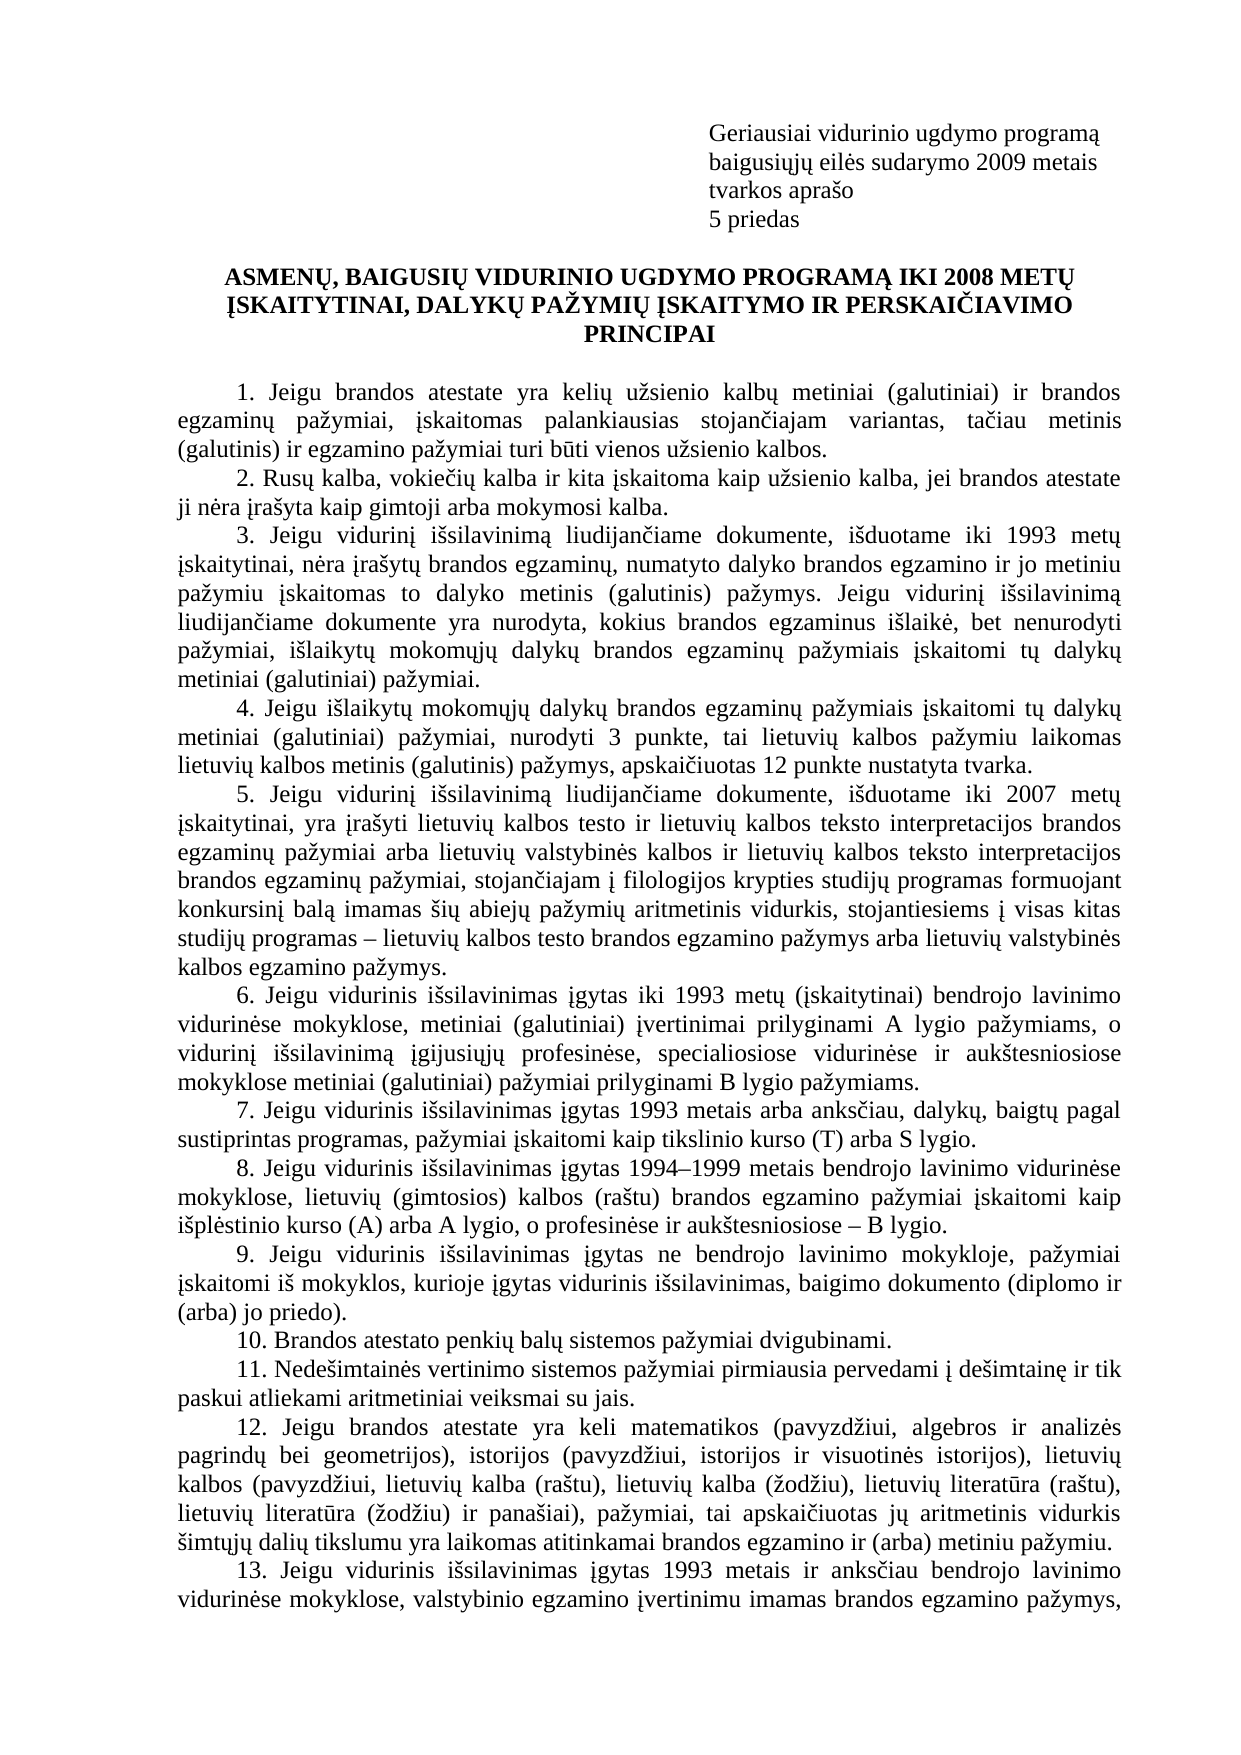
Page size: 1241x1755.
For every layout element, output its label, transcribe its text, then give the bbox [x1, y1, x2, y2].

text 1. Jeigu brandos atestate yra kelių užsienio kalbų metiniai (galutiniai) ir brandos egzaminų pažymiai, įskaitomas palankiausias stojančiajam variantas, tačiau metinis (galutinis) ir egzamino pažymiai turi būti vienos užsienio kalbos. [177, 377, 1122, 463]
text 2. Rusų kalba, vokiečių kalba ir kita įskaitoma kaip užsienio kalba, jei brandos atestate ji nėra įrašyta kaip gimtoji arba mokymosi kalba. [177, 463, 1122, 521]
text baigusiųjų eilės sudarymo 2009 metais [177, 147, 1122, 176]
text 13. Jeigu vidurinis išsilavinimas įgytas 1993 metais ir anksčiau bendrojo lavinimo vidurinėse mokyklose, valstybinio egzamino įvertinimu imamas brandos egzamino pažymys, [177, 1556, 1122, 1613]
text 12. Jeigu brandos atestate yra keli matematikos (pavyzdžiui, algebros ir analizės pagrindų bei geometrijos), istorijos (pavyzdžiui, istorijos ir visuotinės istorijos), lietuvių kalbos (pavyzdžiui, lietuvių kalba (raštu), lietuvių kalba (žodžiu), lietuvių literatūra (raštu), lietuvių literatūra (žodžiu) ir panašiai), pažymiai, tai apskaičiuotas jų aritmetinis vidurkis šimtųjų dalių tikslumu yra laikomas atitinkamai brandos egzamino ir (arba) metiniu pažymiu. [177, 1412, 1122, 1556]
text 6. Jeigu vidurinis išsilavinimas įgytas iki 1993 metų (įskaitytinai) bendrojo lavinimo vidurinėse mokyklose, metiniai (galutiniai) įvertinimai prilyginami A lygio pažymiams, o vidurinį išsilavinimą įgijusiųjų profesinėse, specialiosiose vidurinėse ir aukštesniosiose mokyklose metiniai (galutiniai) pažymiai prilyginami B lygio pažymiams. [177, 981, 1122, 1096]
text 8. Jeigu vidurinis išsilavinimas įgytas 1994–1999 metais bendrojo lavinimo vidurinėse mokyklose, lietuvių (gimtosios) kalbos (raštu) brandos egzamino pažymiai įskaitomi kaip išplėstinio kurso (A) arba A lygio, o profesinėse ir aukštesniosiose – B lygio. [177, 1153, 1122, 1239]
text ASMENŲ, BAIGUSIŲ VIDURINIO UGDYMO PROGRAMĄ IKI 2008 METŲ ĮSKAITYTINAI, DALYKŲ PAŽYMIŲ ĮSKAITYMO IR PERSKAIČIAVIMO PRINCIPAI [177, 262, 1122, 348]
text 5 priedas [177, 204, 1122, 233]
text 5. Jeigu vidurinį išsilavinimą liudijančiame dokumente, išduotame iki 2007 metų įskaitytinai, yra įrašyti lietuvių kalbos testo ir lietuvių kalbos teksto interpretacijos brandos egzaminų pažymiai arba lietuvių valstybinės kalbos ir lietuvių kalbos teksto interpretacijos brandos egzaminų pažymiai, stojančiajam į filologijos krypties studijų programas formuojant konkursinį balą imamas šių abiejų pažymių aritmetinis vidurkis, stojantiesiems į visas kitas studijų programas – lietuvių kalbos testo brandos egzamino pažymys arba lietuvių valstybinės kalbos egzamino pažymys. [177, 779, 1122, 981]
text 9. Jeigu vidurinis išsilavinimas įgytas ne bendrojo lavinimo mokykloje, pažymiai įskaitomi iš mokyklos, kurioje įgytas vidurinis išsilavinimas, baigimo dokumento (diplomo ir (arba) jo priedo). [177, 1239, 1122, 1326]
text tvarkos aprašo [177, 176, 1122, 204]
text 7. Jeigu vidurinis išsilavinimas įgytas 1993 metais arba anksčiau, dalykų, baigtų pagal sustiprintas programas, pažymiai įskaitomi kaip tikslinio kurso (T) arba S lygio. [177, 1096, 1122, 1153]
text 10. Brandos atestato penkių balų sistemos pažymiai dvigubinami. [177, 1326, 1122, 1354]
text Geriausiai vidurinio ugdymo programą [177, 118, 1122, 147]
text 3. Jeigu vidurinį išsilavinimą liudijančiame dokumente, išduotame iki 1993 metų įskaitytinai, nėra įrašytų brandos egzaminų, numatyto dalyko brandos egzamino ir jo metiniu pažymiu įskaitomas to dalyko metinis (galutinis) pažymys. Jeigu vidurinį išsilavinimą liudijančiame dokumente yra nurodyta, kokius brandos egzaminus išlaikė, bet nenurodyti pažymiai, išlaikytų mokomųjų dalykų brandos egzaminų pažymiais įskaitomi tų dalykų metiniai (galutiniai) pažymiai. [177, 521, 1122, 693]
text 4. Jeigu išlaikytų mokomųjų dalykų brandos egzaminų pažymiais įskaitomi tų dalykų metiniai (galutiniai) pažymiai, nurodyti 3 punkte, tai lietuvių kalbos pažymiu laikomas lietuvių kalbos metinis (galutinis) pažymys, apskaičiuotas 12 punkte nustatyta tvarka. [177, 693, 1122, 779]
text 11. Nedešimtainės vertinimo sistemos pažymiai pirmiausia pervedami į dešimtainę ir tik paskui atliekami aritmetiniai veiksmai su jais. [177, 1354, 1122, 1412]
